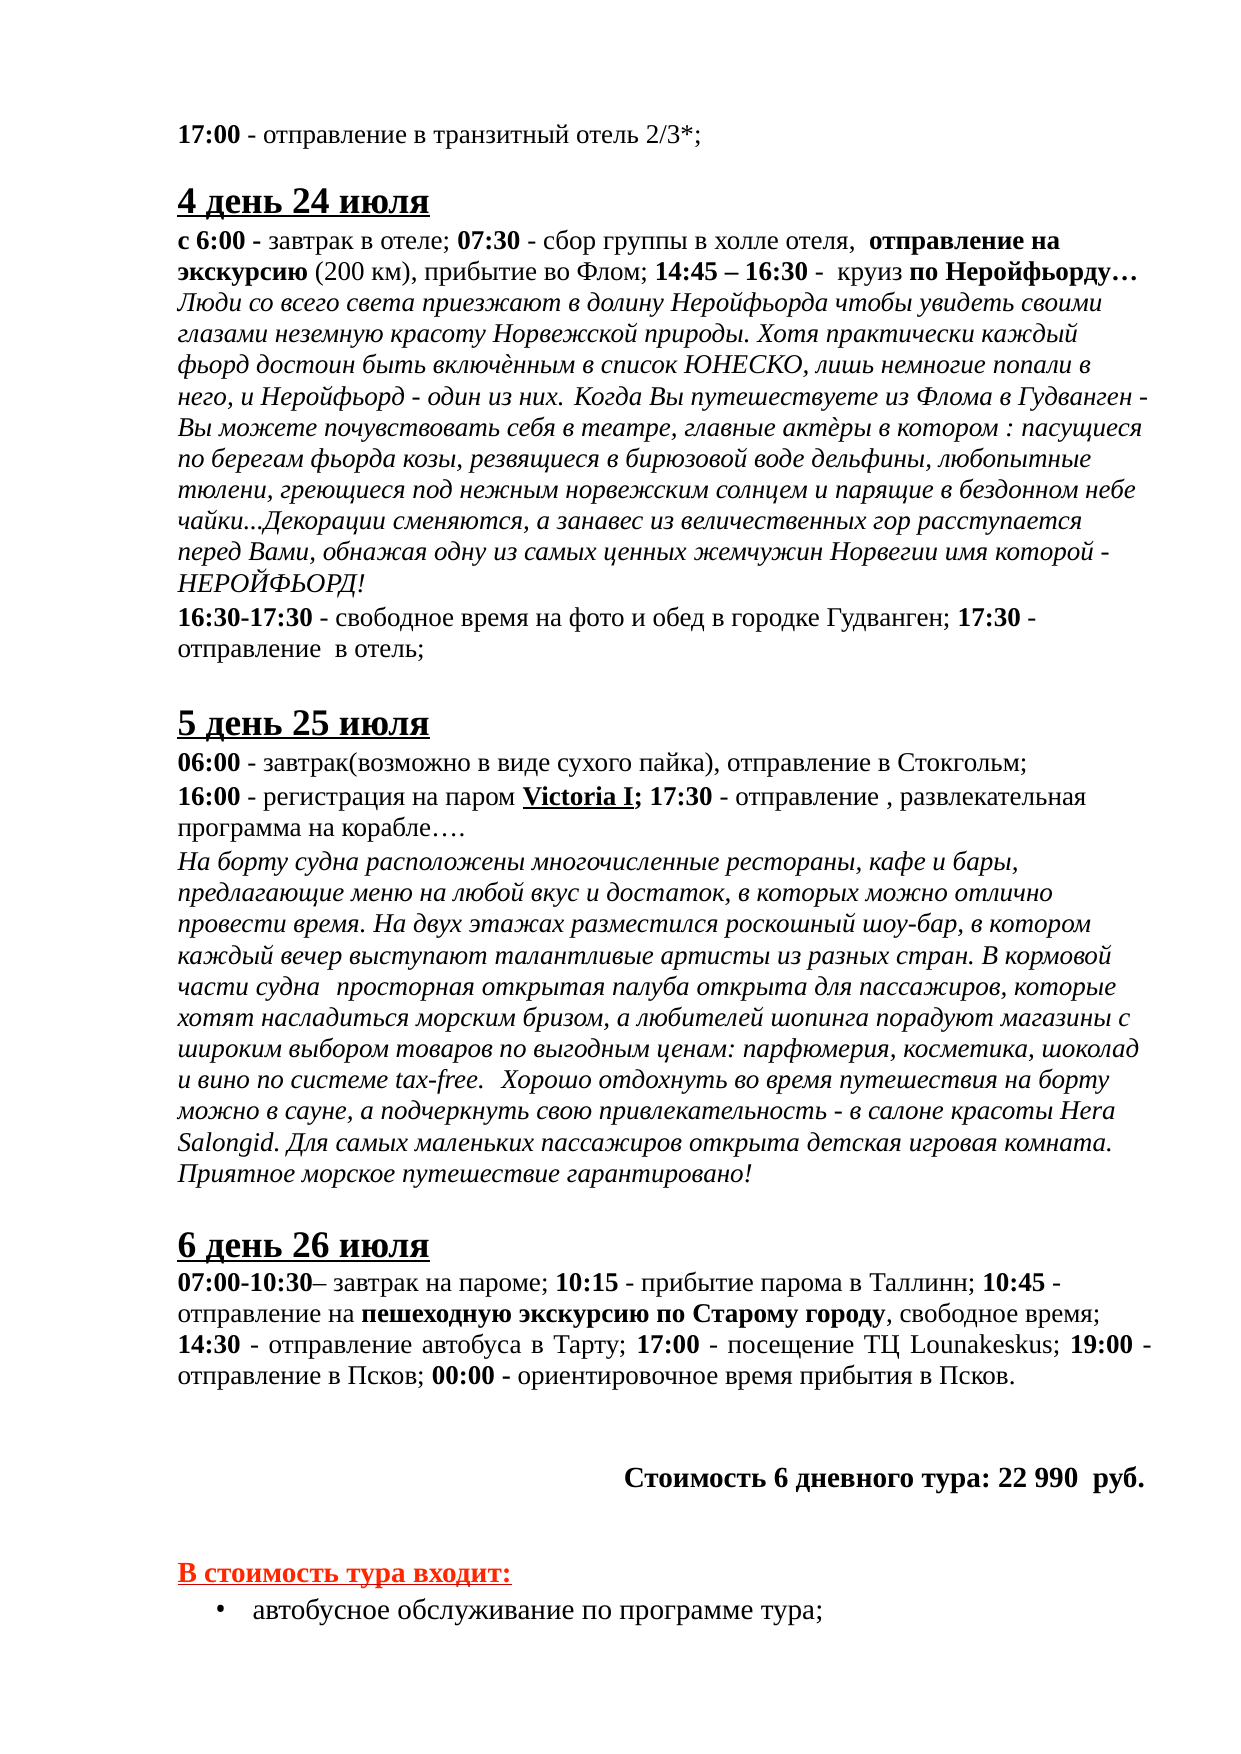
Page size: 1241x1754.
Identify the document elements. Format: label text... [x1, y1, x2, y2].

text В стоимость тура входит: [177, 1555, 1152, 1588]
text 16:30-17:30 - свободное время на фото и обед в городке Гудванген; 17:30 - отправление в отель; [177, 601, 1152, 663]
text 07:00-10:30– завтрак на пароме; 10:15 - прибытие парома в Таллинн; 10:45 - отправление на пешеходную экскурсию по Старому городу, свободное время; [177, 1266, 1152, 1328]
text 14:30 - отправление автобуса в Тарту; 17:00 - посещение ТЦ Lounakeskus; 19:00 - отправление в Псков; 00:00 - ориентировочное время прибытия в Псков. [177, 1328, 1152, 1390]
text 06:00 - завтрак(возможно в виде сухого пайка), отправление в Стокгольм; [177, 746, 1152, 777]
list автобусное обслуживание по программе тура; [215, 1588, 1152, 1628]
subtitle 17:00 - отправление в транзитный отель 2/3*; [177, 118, 1152, 149]
subtitle 4 день 24 июля [177, 178, 1152, 221]
text На борту судна расположены многочисленные рестораны, кафе и бары, предлагающие меню на любой вкус и достаток, в которых можно отлично провести время. На двух этажах разместился роскошный шоу-бар, в котором каждый вечер выступают талантливые артисты из разных стран. В кормовой части судна просторная открытая палуба открыта для пассажиров, которые хотят насладиться морским бризом, а любителей шопинга порадуют магазины с широким выбором товаров по выгодным ценам: парфюмерия, косметика, шоколад и вино по системе tax-free. Хорошо отдохнуть во время путешествия на борту можно в сауне, а подчеркнуть свою привлекательность - в салоне красоты Hera Salongid. Для самых маленьких пассажиров открыта детская игровая комната. Приятное морское путешествие гарантировано! [177, 845, 1152, 1188]
text 6 день 26 июля [177, 1222, 1152, 1266]
text Люди со всего света приезжают в долину Неройфьорда чтобы увидеть своими глазами неземную красоту Норвежской природы. Хотя практически каждый фьорд достоин быть включѐнным в список ЮНЕСКО, лишь немногие попали в него, и Неройфьорд - один из них. Когда Вы путешествуете из Флома в Гудванген - Вы можете почувствовать себя в театре, главные актѐры в котором : пасущиеся по берегам фьорда козы, резвящиеся в бирюзовой воде дельфины, любопытные тюлени, греющиеся под нежным норвежским солнцем и парящие в бездонном небе чайки...Декорации сменяются, а занавес из величественных гор расступается перед Вами, обнажая одну из самых ценных жемчужин Норвегии имя которой - НЕРОЙФЬОРД! [177, 286, 1152, 598]
text 5 день 25 июля [177, 700, 1152, 743]
text c 6:00 - завтрак в отеле; 07:30 - сбор группы в холле отеля, отправление на экскурсию (200 км), прибытие во Флом; 14:45 – 16:30 - круиз по Неройфьорду… [177, 224, 1152, 286]
text Стоимость 6 дневного тура: 22 990 руб. [177, 1460, 1152, 1494]
text 16:00 - регистрация на паром Victoria I; 17:30 - отправление , развлекательная программа на корабле…. [177, 780, 1152, 842]
